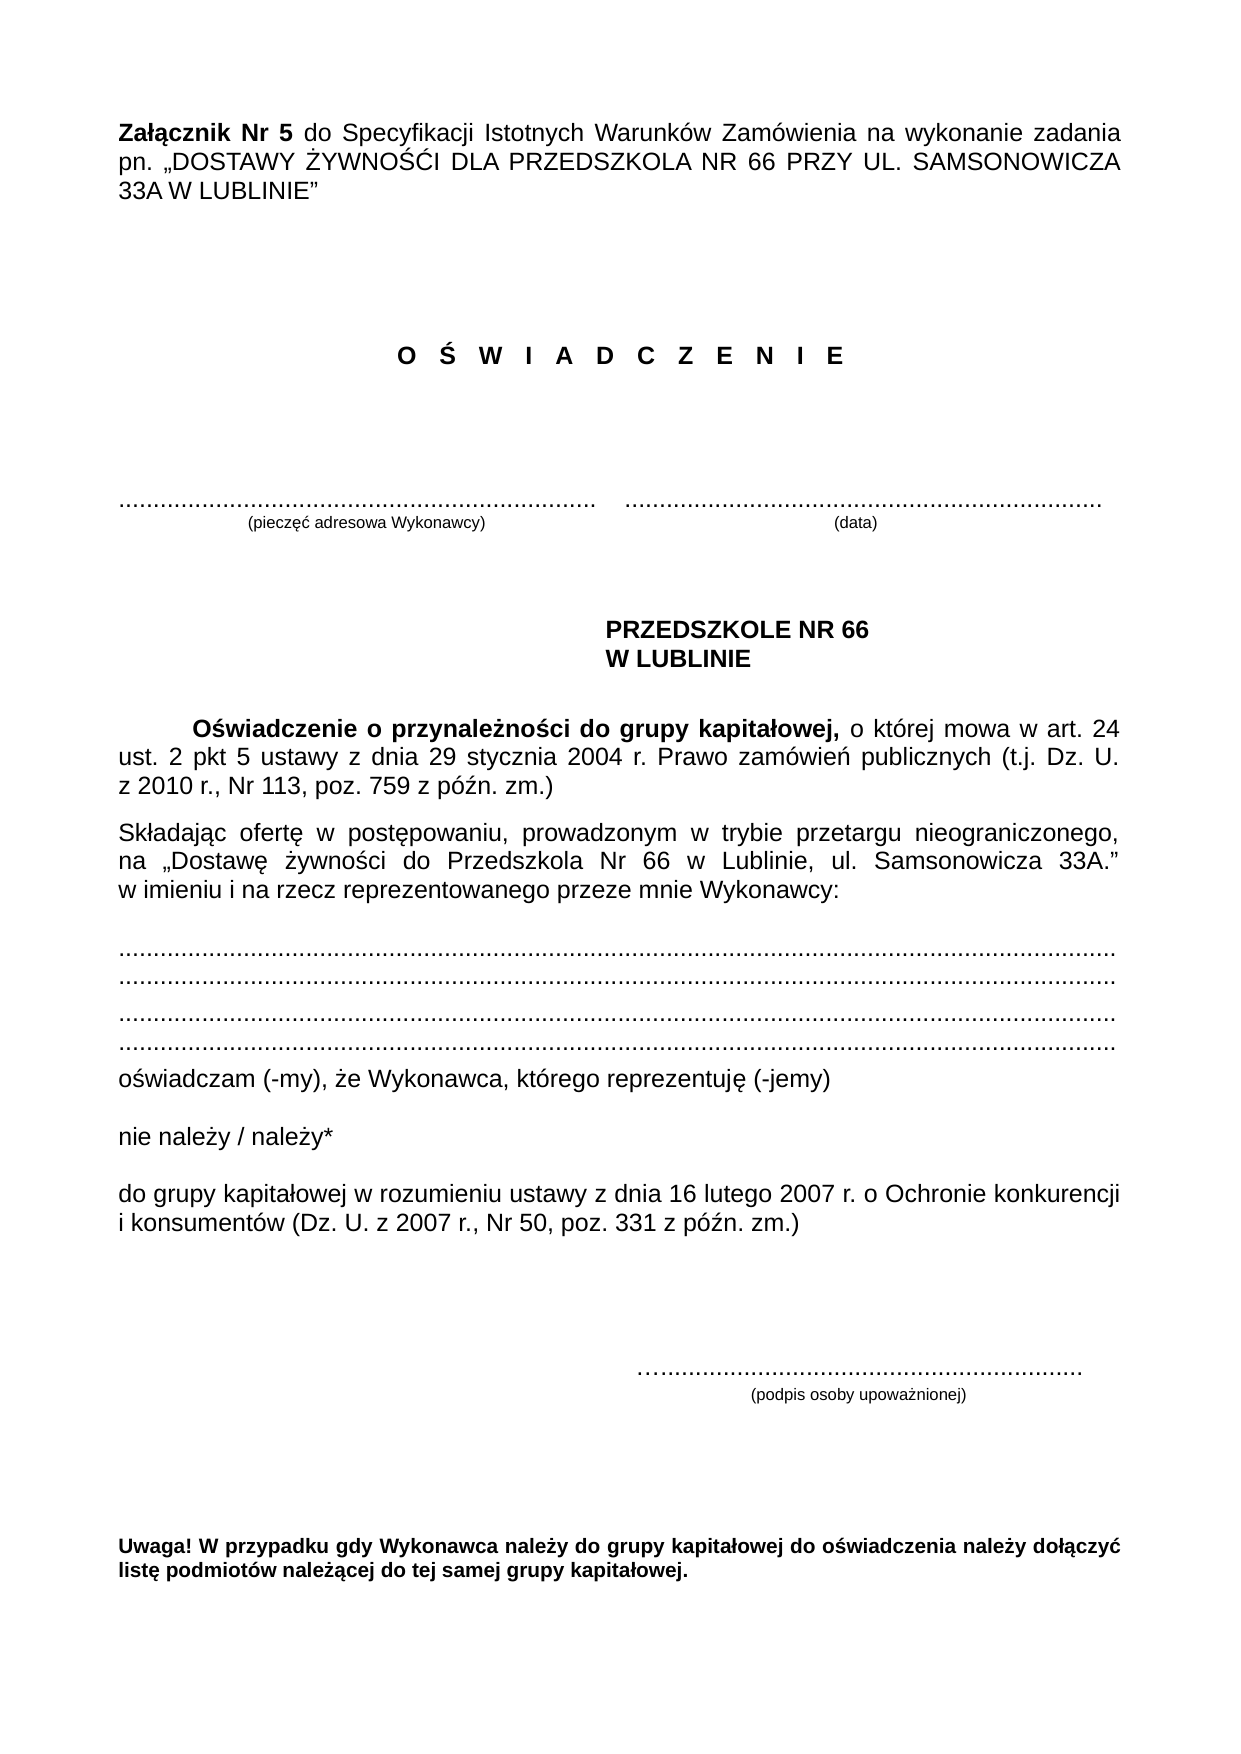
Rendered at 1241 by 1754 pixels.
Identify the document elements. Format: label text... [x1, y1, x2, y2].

text oświadczam (-my), że Wykonawca, którego reprezentuję (-jemy) [118, 1064, 1122, 1093]
text Oświadczenie o przynależności do grupy kapitałowej, o której mowa w art. 24 ust. 2 pkt 5 ustawy z dnia 29 stycznia 2004 r. Prawo zamówień publicznych (t.j. Dz. U. z 2010 r., Nr 113, poz. 759 z późn. zm.) [118, 713, 1121, 800]
text W LUBLINIE [118, 643, 1122, 672]
text ................................................................................................................................................ [118, 1027, 1121, 1056]
text Uwaga! W przypadku gdy Wykonawca należy do grupy kapitałowej do oświadczenia należy dołączyć listę podmiotów należącej do tej samej grupy kapitałowej. [118, 1534, 1122, 1582]
text (pieczęć adresowa Wykonawcy) (data) [118, 513, 1122, 532]
text PRZEDSZKOLE NR 66 [605, 615, 1122, 643]
text ................................................................................................................................................ [118, 998, 1121, 1027]
text OŚWIADCZENIE [118, 341, 1122, 369]
text ..................................................................... ..................................................................... [118, 484, 1122, 513]
text nie należy / należy* [118, 1122, 1122, 1150]
text Załącznik Nr 5 do Specyfikacji Istotnych Warunków Zamówienia na wykonanie zadania pn. „DOSTAWY ŻYWNOŚĆI DLA PRZEDSZKOLA NR 66 PRZY UL. SAMSONOWICZA 33A W LUBLINIE” [118, 118, 1122, 204]
text …............................................................. (podpis osoby upoważnionej) [118, 1352, 1122, 1404]
text ................................................................................................................................................ [118, 961, 1121, 990]
text do grupy kapitałowej w rozumieniu ustawy z dnia 16 lutego 2007 r. o Ochronie konkurencji i konsumentów (Dz. U. z 2007 r., Nr 50, poz. 331 z późn. zm.) [118, 1179, 1122, 1237]
text Składając ofertę w postępowaniu, prowadzonym w trybie przetargu nieograniczonego, na „Dostawę żywności do Przedszkola Nr 66 w Lublinie, ul. Samsonowicza 33A.” w imieniu i na rzecz reprezentowanego przeze mnie Wykonawcy: [118, 817, 1121, 904]
text ................................................................................................................................................ [118, 932, 1121, 961]
